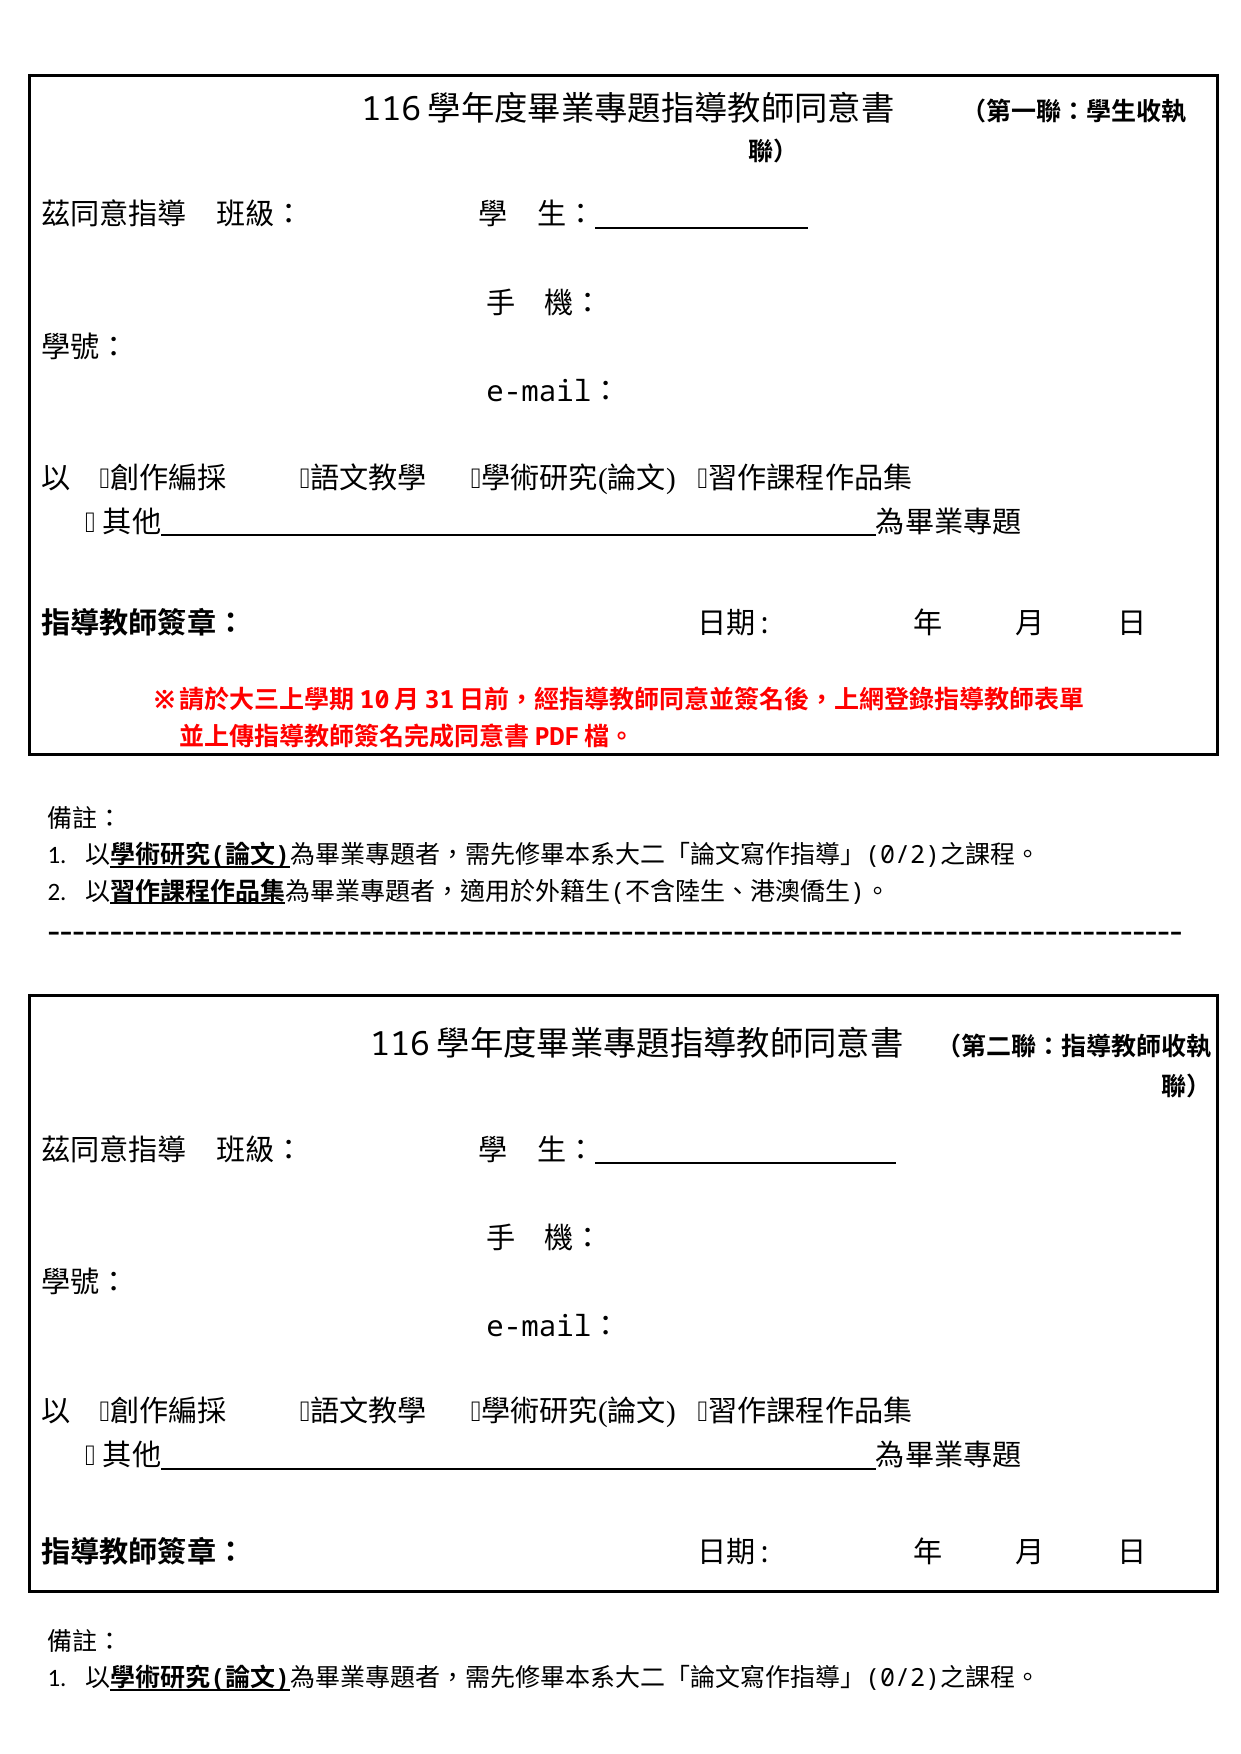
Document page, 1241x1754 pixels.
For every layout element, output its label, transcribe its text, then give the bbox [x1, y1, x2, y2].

table_cell e-mail： [475, 1280, 1216, 1368]
table_cell 以 創作編採 語文教學 學術研究(論文) 習作課程作品集  其他 為畢業專題 [31, 433, 1216, 561]
table_cell 指導教師簽章： 日期: 年 月 日 [31, 561, 1216, 661]
text 備註： [47, 1621, 1193, 1658]
text 備註： [47, 799, 1193, 835]
table_cell 以 創作編採 語文教學 學術研究(論文) 習作課程作品集  其他 為畢業專題 [31, 1369, 1216, 1492]
list 以學術研究(論文)為畢業專題者，需先修畢本系大二「論文寫作指導」(0/2)之課程。 [47, 835, 1193, 871]
table_cell 指導教師簽章： 日期: 年 月 日 [31, 1492, 1216, 1589]
table_cell 茲同意指導 班級： 學 生： [31, 1103, 1216, 1191]
text ------------------------------------------------------------------------------------------- [47, 907, 1193, 951]
table_cell 手 機： [475, 1191, 1216, 1280]
table_cell 茲同意指導 班級： 學 生： [31, 168, 1216, 256]
table_header 116學年度畢業專題指導教師同意書 （第二聯：指導教師收執聯） [31, 997, 1216, 1103]
table_cell ※請於大三上學期10月31日前，經指導教師同意並簽名後，上網登錄指導教師表單 並上傳指導教師簽名完成同意書PDF檔。 [31, 661, 1216, 752]
list 以學術研究(論文)為畢業專題者，需先修畢本系大二「論文寫作指導」(0/2)之課程。 [47, 1658, 1193, 1694]
table_header 116學年度畢業專題指導教師同意書 （第一聯：學生收執聯） [31, 77, 1216, 167]
table_cell 學號： [31, 1191, 475, 1368]
table_cell 手 機： [475, 256, 1216, 344]
list 以習作課程作品集為畢業專題者，適用於外籍生(不含陸生、港澳僑生)。 [47, 871, 1193, 907]
table_cell 學號： [31, 256, 475, 433]
table_cell e-mail： [475, 345, 1216, 433]
